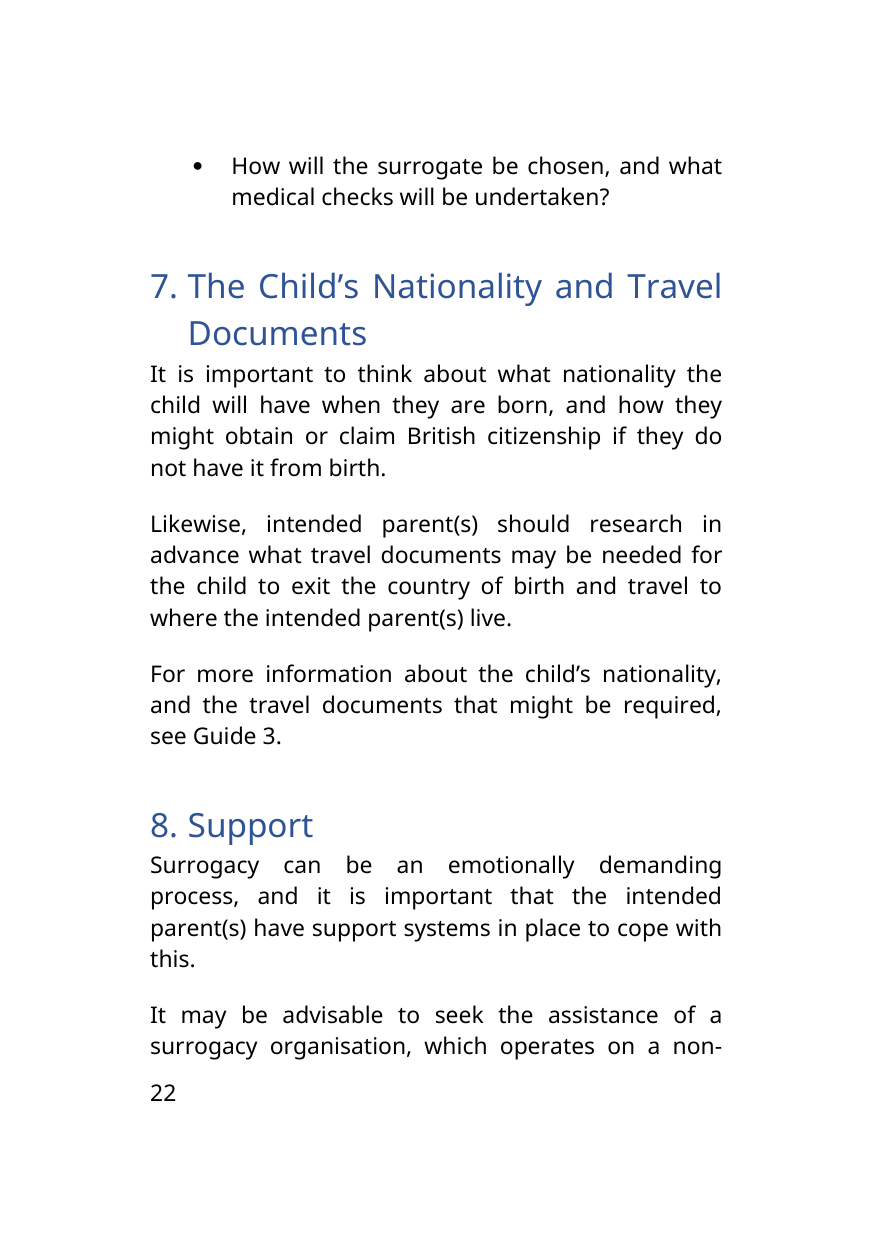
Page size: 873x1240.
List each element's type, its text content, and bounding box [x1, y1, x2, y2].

text Likewise, intended parent(s) should research in advance what travel documents may be needed for the child to exit the country of birth and travel to where the intended parent(s) live. [150, 508, 723, 633]
subtitle Support [150, 801, 723, 847]
subtitle The Child’s Nationality and Travel Documents [150, 262, 723, 356]
text Surrogacy can be an emotionally demanding process, and it is important that the intended parent(s) have support systems in place to cope with this. [150, 849, 723, 974]
text It is important to think about what nationality the child will have when they are born, and how they might obtain or claim British citizenship if they do not have it from birth. [150, 358, 723, 483]
list How will the surrogate be chosen, and what medical checks will be undertaken? [194, 150, 723, 212]
text It may be advisable to seek the assistance of a surrogacy organisation, which operates on a non- [150, 999, 723, 1062]
text For more information about the child’s nationality, and the travel documents that might be required, see Guide 3. [150, 658, 723, 751]
